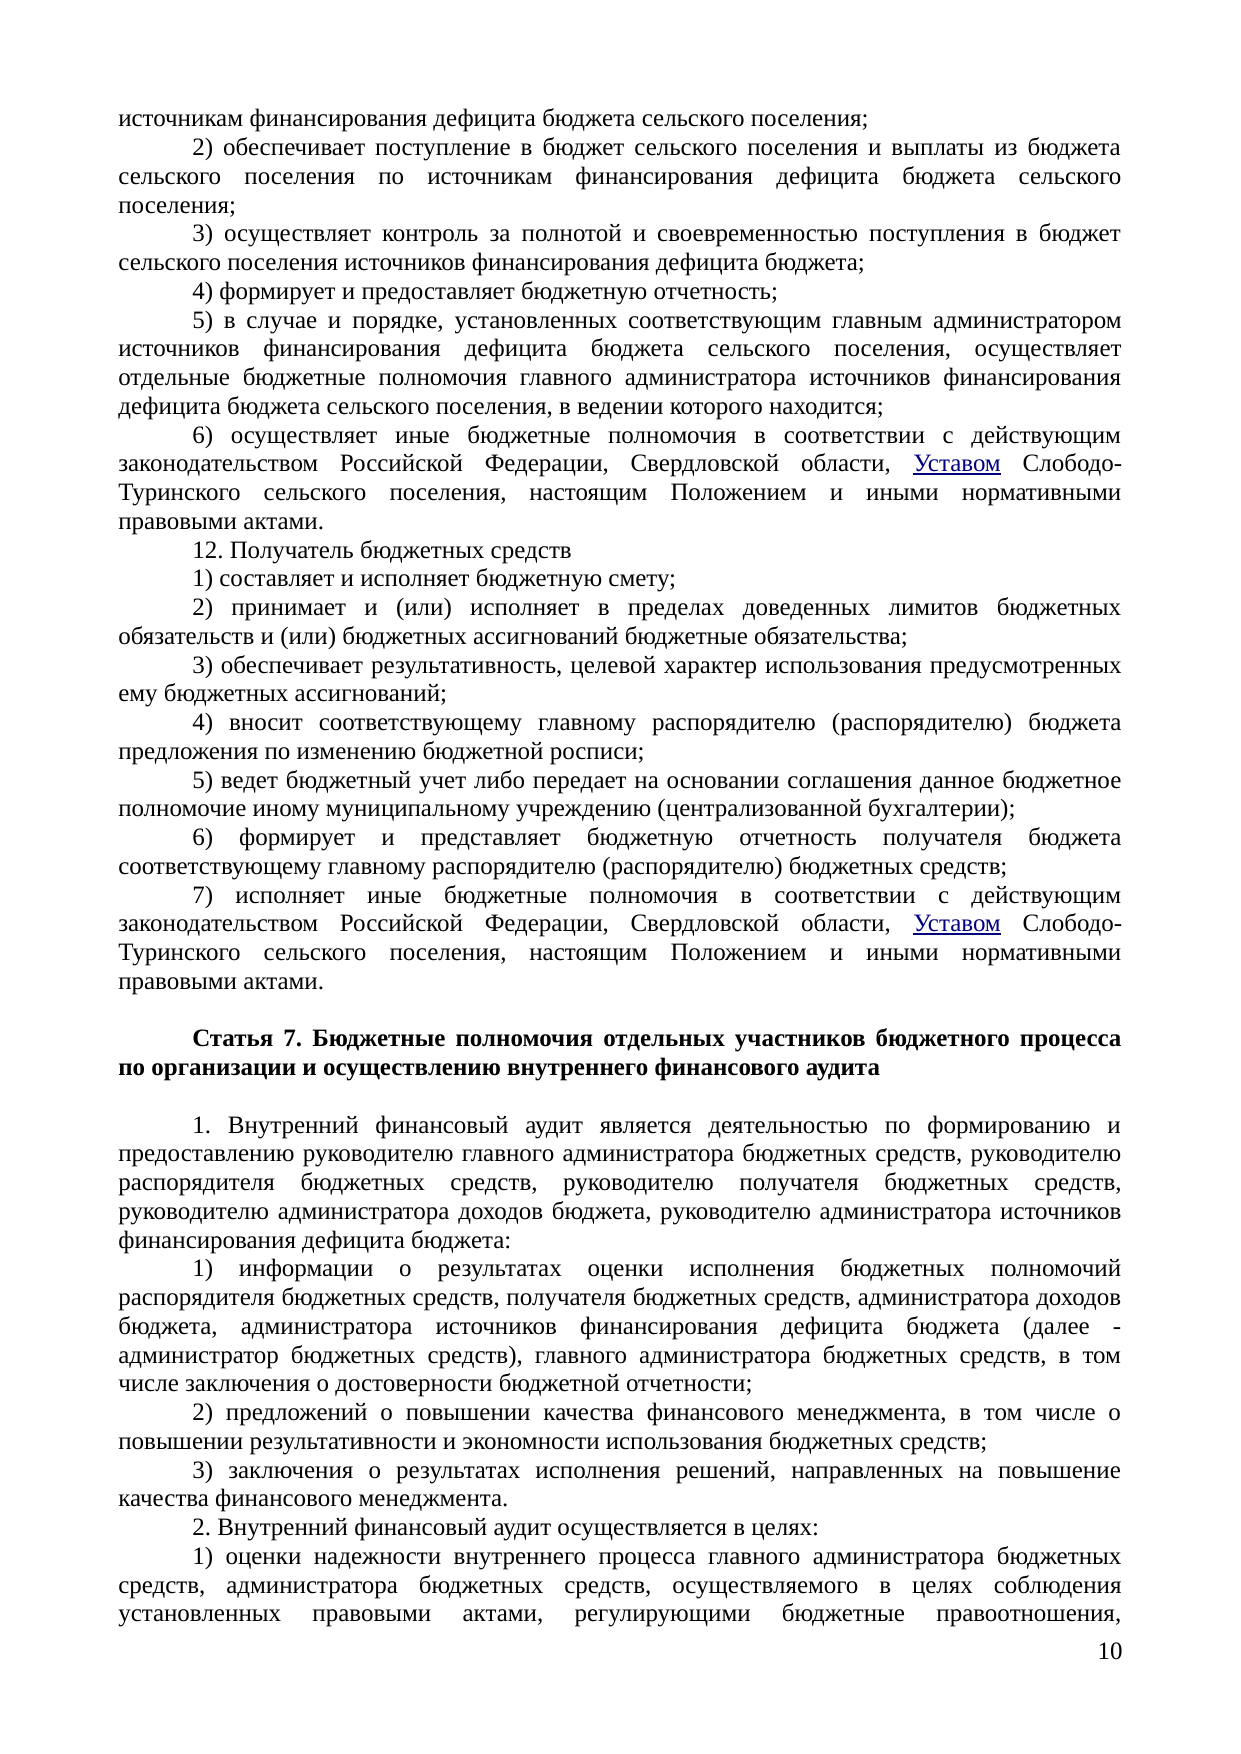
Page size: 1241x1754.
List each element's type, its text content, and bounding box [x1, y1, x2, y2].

text 1. Внутренний финансовый аудит является деятельностью по формированию и предоставлению руководителю главного администратора бюджетных средств, руководителю распорядителя бюджетных средств, руководителю получателя бюджетных средств, руководителю администратора доходов бюджета, руководителю администратора источников финансирования дефицита бюджета: [118, 1110, 1122, 1253]
text 6) формирует и представляет бюджетную отчетность получателя бюджета соответствующему главному распорядителю (распорядителю) бюджетных средств; [118, 822, 1122, 880]
text источникам финансирования дефицита бюджета сельского поселения; [118, 103, 1122, 132]
text 1) оценки надежности внутреннего процесса главного администратора бюджетных средств, администратора бюджетных средств, осуществляемого в целях соблюдения установленных правовыми актами, регулирующими бюджетные правоотношения, [118, 1541, 1122, 1627]
text 1) информации о результатах оценки исполнения бюджетных полномочий распорядителя бюджетных средств, получателя бюджетных средств, администратора доходов бюджета, администратора источников финансирования дефицита бюджета (далее - администратор бюджетных средств), главного администратора бюджетных средств, в том числе заключения о достоверности бюджетной отчетности; [118, 1253, 1122, 1397]
text 3) заключения о результатах исполнения решений, направленных на повышение качества финансового менеджмента. [118, 1455, 1122, 1512]
text 4) формирует и предоставляет бюджетную отчетность; [118, 276, 1122, 305]
text 5) ведет бюджетный учет либо передает на основании соглашения данное бюджетное полномочие иному муниципальному учреждению (централизованной бухгалтерии); [118, 765, 1122, 822]
text 1) составляет и исполняет бюджетную смету; [118, 563, 1122, 592]
text 12. Получатель бюджетных средств [118, 535, 1122, 563]
text 4) вносит соответствующему главному распорядителю (распорядителю) бюджета предложения по изменению бюджетной росписи; [118, 707, 1122, 765]
text 2) предложений о повышении качества финансового менеджмента, в том числе о повышении результативности и экономности использования бюджетных средств; [118, 1397, 1122, 1455]
title Статья 7. Бюджетные полномочия отдельных участников бюджетного процесса по организации и осуществлению внутреннего финансового аудита [118, 1023, 1122, 1081]
text 7) исполняет иные бюджетные полномочия в соответствии с действующим законодательством Российской Федерации, Свердловской области, Уставом Слободо-Туринского сельского поселения, настоящим Положением и иными нормативными правовыми актами. [118, 880, 1122, 995]
text 5) в случае и порядке, установленных соответствующим главным администратором источников финансирования дефицита бюджета сельского поселения, осуществляет отдельные бюджетные полномочия главного администратора источников финансирования дефицита бюджета сельского поселения, в ведении которого находится; [118, 305, 1122, 420]
text 2. Внутренний финансовый аудит осуществляется в целях: [118, 1512, 1122, 1541]
text 3) осуществляет контроль за полнотой и своевременностью поступления в бюджет сельского поселения источников финансирования дефицита бюджета; [118, 218, 1122, 276]
text 2) принимает и (или) исполняет в пределах доведенных лимитов бюджетных обязательств и (или) бюджетных ассигнований бюджетные обязательства; [118, 592, 1122, 650]
text 3) обеспечивает результативность, целевой характер использования предусмотренных ему бюджетных ассигнований; [118, 650, 1122, 707]
text 2) обеспечивает поступление в бюджет сельского поселения и выплаты из бюджета сельского поселения по источникам финансирования дефицита бюджета сельского поселения; [118, 132, 1122, 218]
text 6) осуществляет иные бюджетные полномочия в соответствии с действующим законодательством Российской Федерации, Свердловской области, Уставом Слободо-Туринского сельского поселения, настоящим Положением и иными нормативными правовыми актами. [118, 420, 1122, 535]
